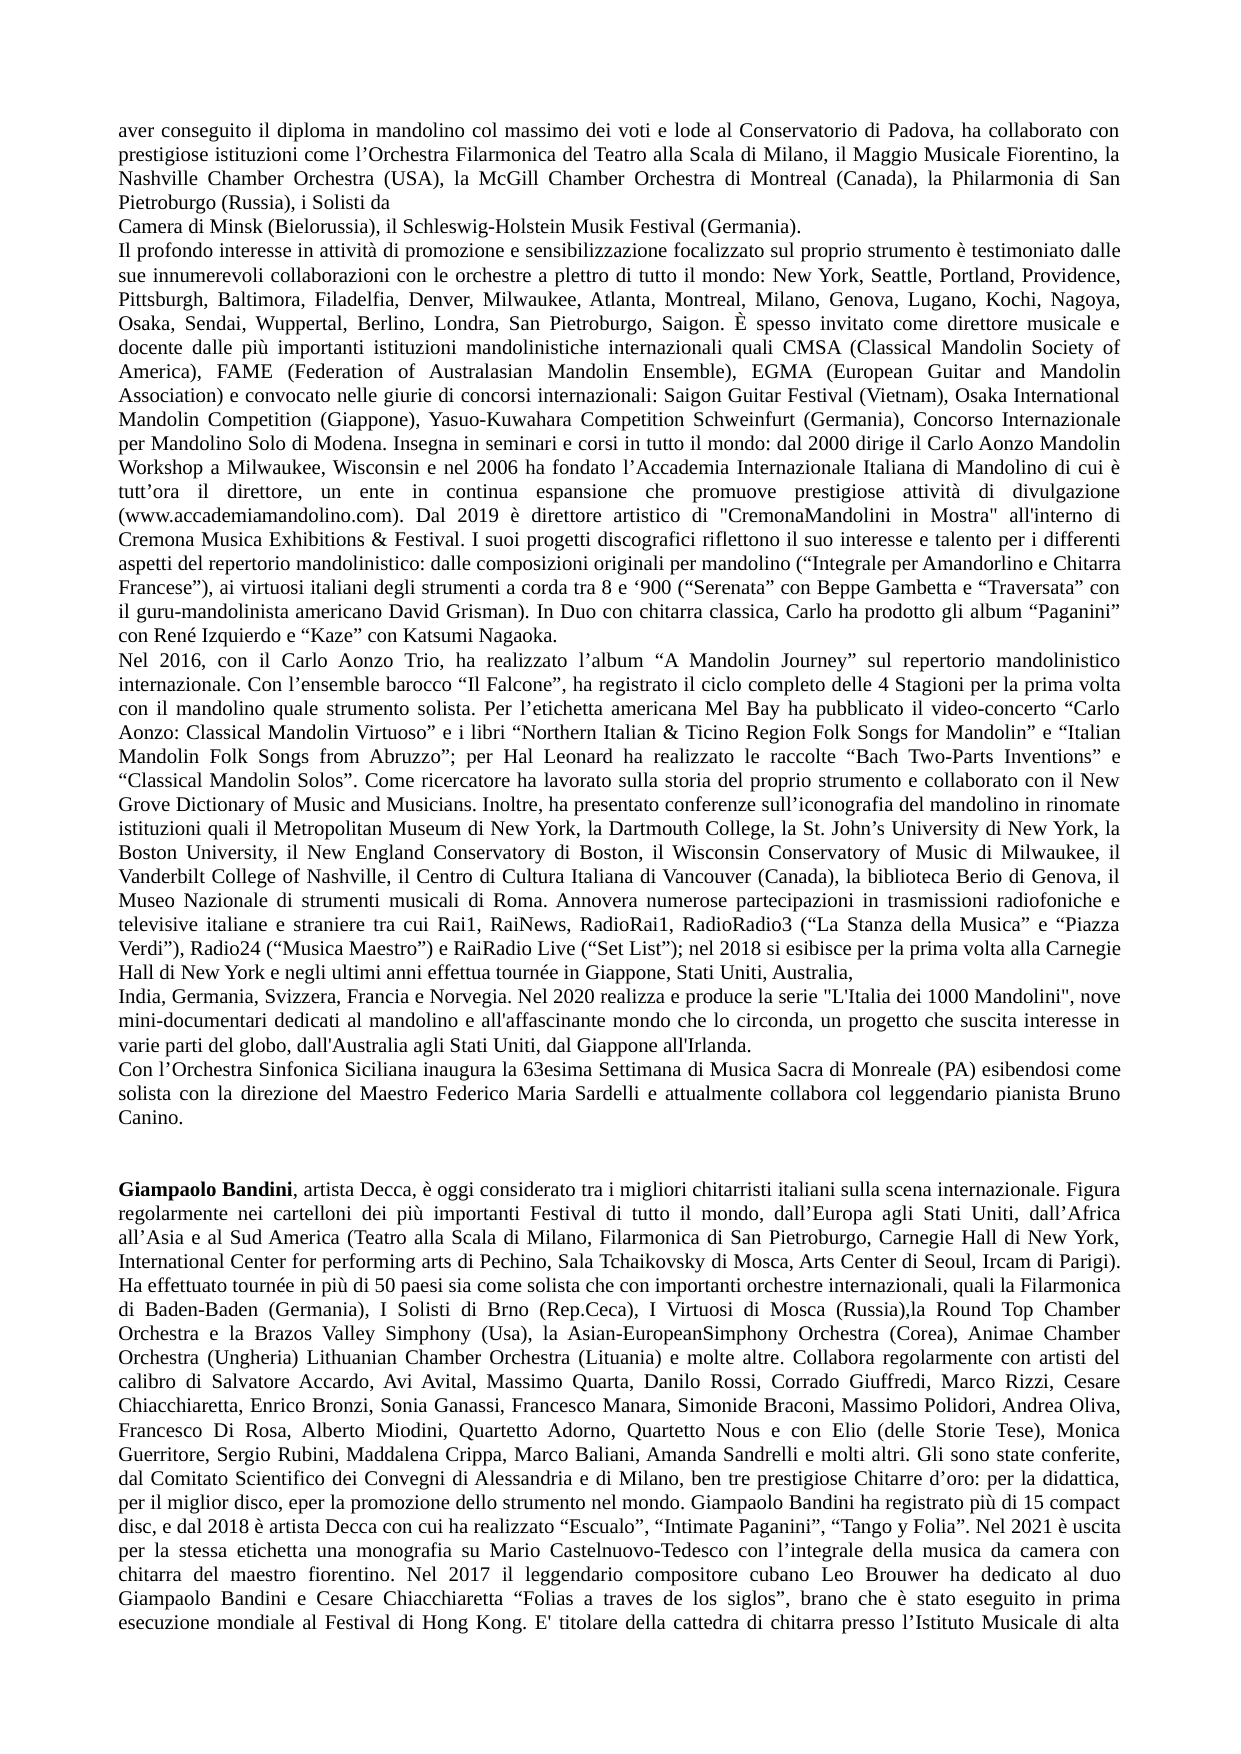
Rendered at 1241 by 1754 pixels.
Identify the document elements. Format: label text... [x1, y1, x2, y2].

text Con l’Orchestra Sinfonica Siciliana inaugura la 63esima Settimana di Musica Sacra di Monreale (PA) esibendosi come solista con la direzione del Maestro Federico Maria Sardelli e attualmente collabora col leggendario pianista Bruno Canino. [118, 1057, 1122, 1129]
text aver conseguito il diploma in mandolino col massimo dei voti e lode al Conservatorio di Padova, ha collaborato con prestigiose istituzioni come l’Orchestra Filarmonica del Teatro alla Scala di Milano, il Maggio Musicale Fiorentino, la Nashville Chamber Orchestra (USA), la McGill Chamber Orchestra di Montreal (Canada), la Philarmonia di San Pietroburgo (Russia), i Solisti da [118, 118, 1122, 214]
text India, Germania, Svizzera, Francia e Norvegia. Nel 2020 realizza e produce la serie "L'Italia dei 1000 Mandolini", nove mini-documentari dedicati al mandolino e all'affascinante mondo che lo circonda, un progetto che suscita interesse in varie parti del globo, dall'Australia agli Stati Uniti, dal Giappone all'Irlanda. [118, 984, 1122, 1057]
text Giampaolo Bandini, artista Decca, è oggi considerato tra i migliori chitarristi italiani sulla scena internazionale. Figura regolarmente nei cartelloni dei più importanti Festival di tutto il mondo, dall’Europa agli Stati Uniti, dall’Africa all’Asia e al Sud America (Teatro alla Scala di Milano, Filarmonica di San Pietroburgo, Carnegie Hall di New York, International Center for performing arts di Pechino, Sala Tchaikovsky di Mosca, Arts Center di Seoul, Ircam di Parigi). Ha effettuato tournée in più di 50 paesi sia come solista che con importanti orchestre internazionali, quali la Filarmonica di Baden-Baden (Germania), I Solisti di Brno (Rep.Ceca), I Virtuosi di Mosca (Russia),la Round Top Chamber Orchestra e la Brazos Valley Simphony (Usa), la Asian-EuropeanSimphony Orchestra (Corea), Animae Chamber Orchestra (Ungheria) Lithuanian Chamber Orchestra (Lituania) e molte altre. Collabora regolarmente con artisti del calibro di Salvatore Accardo, Avi Avital, Massimo Quarta, Danilo Rossi, Corrado Giuffredi, Marco Rizzi, Cesare Chiacchiaretta, Enrico Bronzi, Sonia Ganassi, Francesco Manara, Simonide Braconi, Massimo Polidori, Andrea Oliva, Francesco Di Rosa, Alberto Miodini, Quartetto Adorno, Quartetto Nous e con Elio (delle Storie Tese), Monica Guerritore, Sergio Rubini, Maddalena Crippa, Marco Baliani, Amanda Sandrelli e molti altri. Gli sono state conferite, dal Comitato Scientifico dei Convegni di Alessandria e di Milano, ben tre prestigiose Chitarre d’oro: per la didattica, per il miglior disco, eper la promozione dello strumento nel mondo. Giampaolo Bandini ha registrato più di 15 compact disc, e dal 2018 è artista Decca con cui ha realizzato “Escualo”, “Intimate Paganini”, “Tango y Folia”. Nel 2021 è uscita per la stessa etichetta una monografia su Mario Castelnuovo-Tedesco con l’integrale della musica da camera con chitarra del maestro fiorentino. Nel 2017 il leggendario compositore cubano Leo Brouwer ha dedicato al duo Giampaolo Bandini e Cesare Chiacchiaretta “Folias a traves de los siglos”, brano che è stato eseguito in prima esecuzione mondiale al Festival di Hong Kong. E' titolare della cattedra di chitarra presso l’Istituto Musicale di alta [118, 1177, 1122, 1634]
text Nel 2016, con il Carlo Aonzo Trio, ha realizzato l’album “A Mandolin Journey” sul repertorio mandolinistico internazionale. Con l’ensemble barocco “Il Falcone”, ha registrato il ciclo completo delle 4 Stagioni per la prima volta con il mandolino quale strumento solista. Per l’etichetta americana Mel Bay ha pubblicato il video-concerto “Carlo Aonzo: Classical Mandolin Virtuoso” e i libri “Northern Italian & Ticino Region Folk Songs for Mandolin” e “Italian Mandolin Folk Songs from Abruzzo”; per Hal Leonard ha realizzato le raccolte “Bach Two-Parts Inventions” e “Classical Mandolin Solos”. Come ricercatore ha lavorato sulla storia del proprio strumento e collaborato con il New Grove Dictionary of Music and Musicians. Inoltre, ha presentato conferenze sull’iconografia del mandolino in rinomate istituzioni quali il Metropolitan Museum di New York, la Dartmouth College, la St. John’s University di New York, la Boston University, il New England Conservatory di Boston, il Wisconsin Conservatory of Music di Milwaukee, il Vanderbilt College of Nashville, il Centro di Cultura Italiana di Vancouver (Canada), la biblioteca Berio di Genova, il Museo Nazionale di strumenti musicali di Roma. Annovera numerose partecipazioni in trasmissioni radiofoniche e televisive italiane e straniere tra cui Rai1, RaiNews, RadioRai1, RadioRadio3 (“La Stanza della Musica” e “Piazza Verdi”), Radio24 (“Musica Maestro”) e RaiRadio Live (“Set List”); nel 2018 si esibisce per la prima volta alla Carnegie Hall di New York e negli ultimi anni effettua tournée in Giappone, Stati Uniti, Australia, [118, 647, 1122, 984]
text Camera di Minsk (Bielorussia), il Schleswig-Holstein Musik Festival (Germania). [118, 214, 1122, 238]
text Il profondo interesse in attività di promozione e sensibilizzazione focalizzato sul proprio strumento è testimoniato dalle sue innumerevoli collaborazioni con le orchestre a plettro di tutto il mondo: New York, Seattle, Portland, Providence, Pittsburgh, Baltimora, Filadelfia, Denver, Milwaukee, Atlanta, Montreal, Milano, Genova, Lugano, Kochi, Nagoya, Osaka, Sendai, Wuppertal, Berlino, Londra, San Pietroburgo, Saigon. È spesso invitato come direttore musicale e docente dalle più importanti istituzioni mandolinistiche internazionali quali CMSA (Classical Mandolin Society of America), FAME (Federation of Australasian Mandolin Ensemble), EGMA (European Guitar and Mandolin Association) e convocato nelle giurie di concorsi internazionali: Saigon Guitar Festival (Vietnam), Osaka International Mandolin Competition (Giappone), Yasuo-Kuwahara Competition Schweinfurt (Germania), Concorso Internazionale per Mandolino Solo di Modena. Insegna in seminari e corsi in tutto il mondo: dal 2000 dirige il Carlo Aonzo Mandolin Workshop a Milwaukee, Wisconsin e nel 2006 ha fondato l’Accademia Internazionale Italiana di Mandolino di cui è tutt’ora il direttore, un ente in continua espansione che promuove prestigiose attività di divulgazione (www.accademiamandolino.com). Dal 2019 è direttore artistico di "CremonaMandolini in Mostra" all'interno di Cremona Musica Exhibitions & Festival. I suoi progetti discografici riflettono il suo interesse e talento per i differenti aspetti del repertorio mandolinistico: dalle composizioni originali per mandolino (“Integrale per Amandorlino e Chitarra Francese”), ai virtuosi italiani degli strumenti a corda tra 8 e ‘900 (“Serenata” con Beppe Gambetta e “Traversata” con il guru-mandolinista americano David Grisman). In Duo con chitarra classica, Carlo ha prodotto gli album “Paganini” con René Izquierdo e “Kaze” con Katsumi Nagaoka. [118, 238, 1122, 647]
